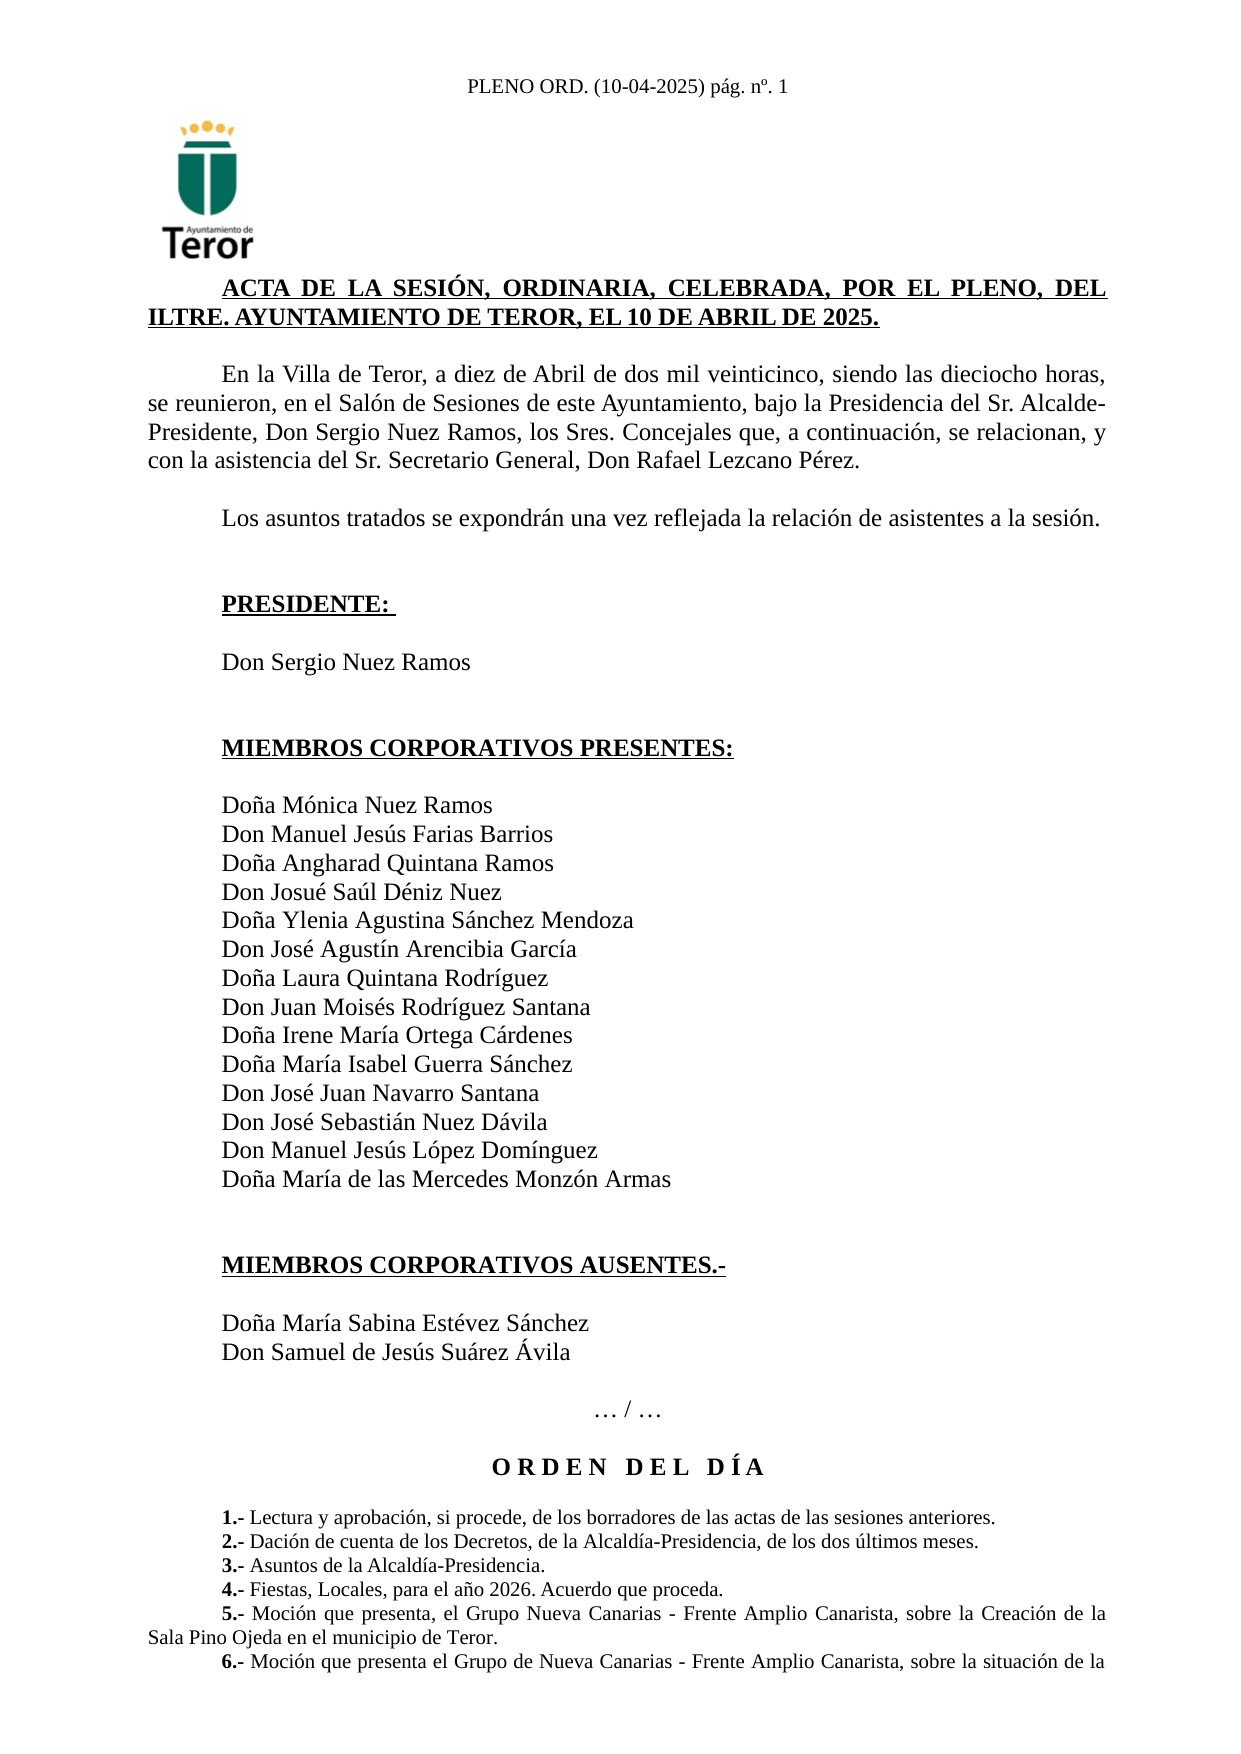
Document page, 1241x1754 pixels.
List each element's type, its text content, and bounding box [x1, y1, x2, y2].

text Don Manuel Jesús López Domínguez [148, 1136, 1107, 1164]
text 4.- Fiestas, Locales, para el año 2026. Acuerdo que proceda. [148, 1577, 1107, 1601]
text Don José Juan Navarro Santana [148, 1078, 1107, 1107]
text MIEMBROS CORPORATIVOS PRESENTES: [148, 733, 1107, 762]
text 3.- Asuntos de la Alcaldía-Presidencia. [148, 1553, 1107, 1577]
text MIEMBROS CORPORATIVOS AUSENTES.- [148, 1251, 1107, 1279]
text Doña Angharad Quintana Ramos [148, 848, 1107, 877]
text Doña Irene María Ortega Cárdenes [148, 1021, 1107, 1049]
text Don Josué Saúl Déniz Nuez [148, 877, 1107, 906]
text Don Manuel Jesús Farias Barrios [148, 819, 1107, 848]
text Don Sergio Nuez Ramos [148, 647, 1107, 676]
text 1.- Lectura y aprobación, si procede, de los borradores de las actas de las sesiones anteriores. [148, 1505, 1107, 1529]
text PRESIDENTE: [148, 589, 1107, 618]
text ACTA DE LA SESIÓN, ORDINARIA, CELEBRADA, POR EL PLENO, DEL ILTRE. AYUNTAMIENTO DE TEROR, EL 10 DE ABRIL DE 2025. [148, 273, 1107, 331]
text Doña Laura Quintana Rodríguez [148, 963, 1107, 992]
text Los asuntos tratados se expondrán una vez reflejada la relación de asistentes a la sesión. [148, 503, 1107, 532]
text Doña María Sabina Estévez Sánchez [148, 1308, 1107, 1337]
text 5.- Moción que presenta, el Grupo Nueva Canarias - Frente Amplio Canarista, sobre la Creación de la Sala Pino Ojeda en el municipio de Teror. [148, 1601, 1107, 1649]
text Don José Agustín Arencibia García [148, 934, 1107, 963]
text Don Samuel de Jesús Suárez Ávila [148, 1337, 1107, 1366]
text Doña María Isabel Guerra Sánchez [148, 1049, 1107, 1078]
text Doña María de las Mercedes Monzón Armas [148, 1164, 1107, 1193]
text … / … [148, 1394, 1107, 1423]
text 6.- Moción que presenta el Grupo de Nueva Canarias - Frente Amplio Canarista, sobre la situación de la [148, 1649, 1107, 1673]
text En la Villa de Teror, a diez de Abril de dos mil veinticinco, siendo las dieciocho horas, se reunieron, en el Salón de Sesiones de este Ayuntamiento, bajo la Presidencia del Sr. Alcalde-Presidente, Don Sergio Nuez Ramos, los Sres. Concejales que, a continuación, se relacionan, y con la asistencia del Sr. Secretario General, Don Rafael Lezcano Pérez. [148, 359, 1107, 474]
text 2.- Dación de cuenta de los Decretos, de la Alcaldía-Presidencia, de los dos últimos meses. [148, 1529, 1107, 1553]
text Doña Mónica Nuez Ramos [148, 791, 1107, 819]
text Don Juan Moisés Rodríguez Santana [148, 992, 1107, 1021]
text O R D E N D E L D Í A [148, 1452, 1107, 1481]
text Don José Sebastián Nuez Dávila [148, 1107, 1107, 1136]
text Doña Ylenia Agustina Sánchez Mendoza [148, 906, 1107, 934]
